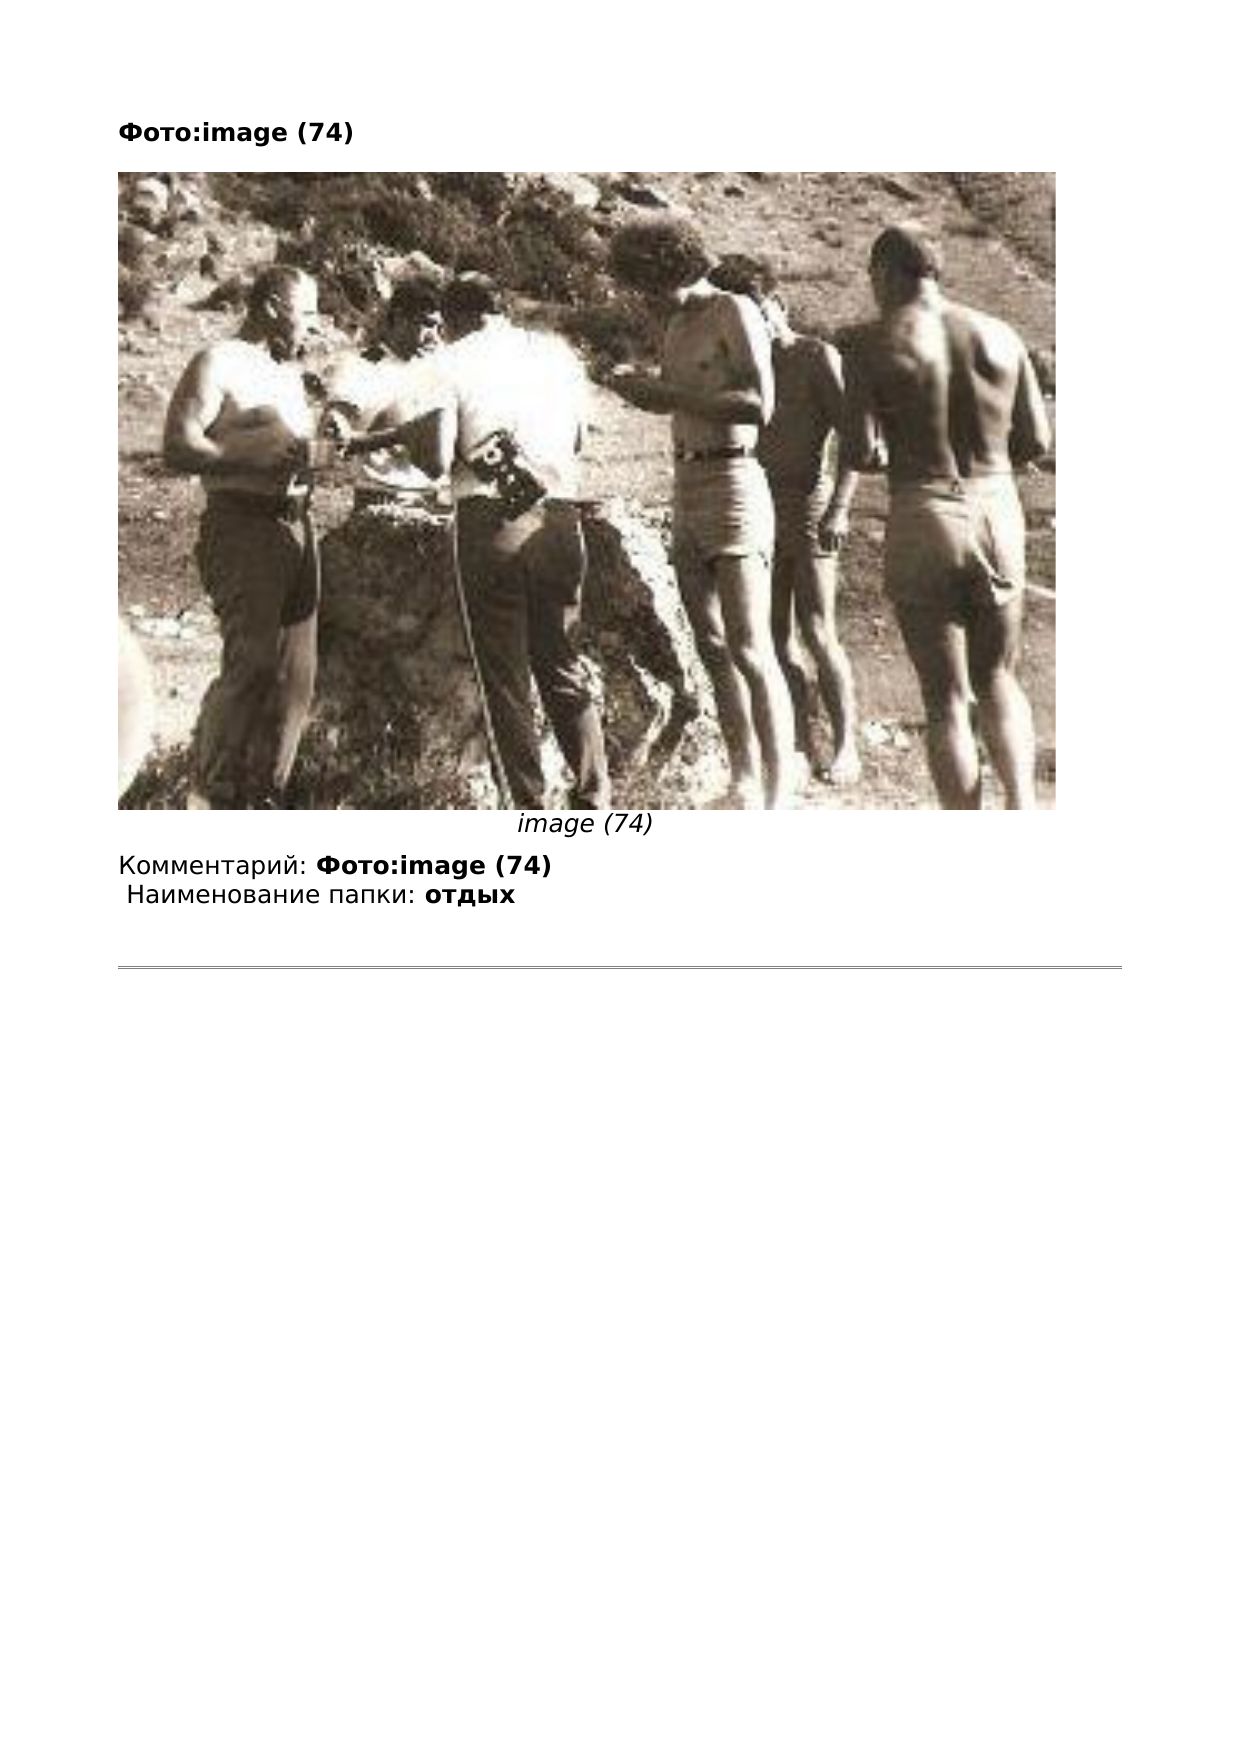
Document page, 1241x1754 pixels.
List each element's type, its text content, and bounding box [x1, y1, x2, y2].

subtitle Фото:image (74) [118, 118, 1122, 147]
picture [118, 172, 1056, 810]
text image (74) [118, 810, 1056, 839]
text Комментарий: Фото:image (74) Наименование папки: отдых [118, 851, 1122, 939]
